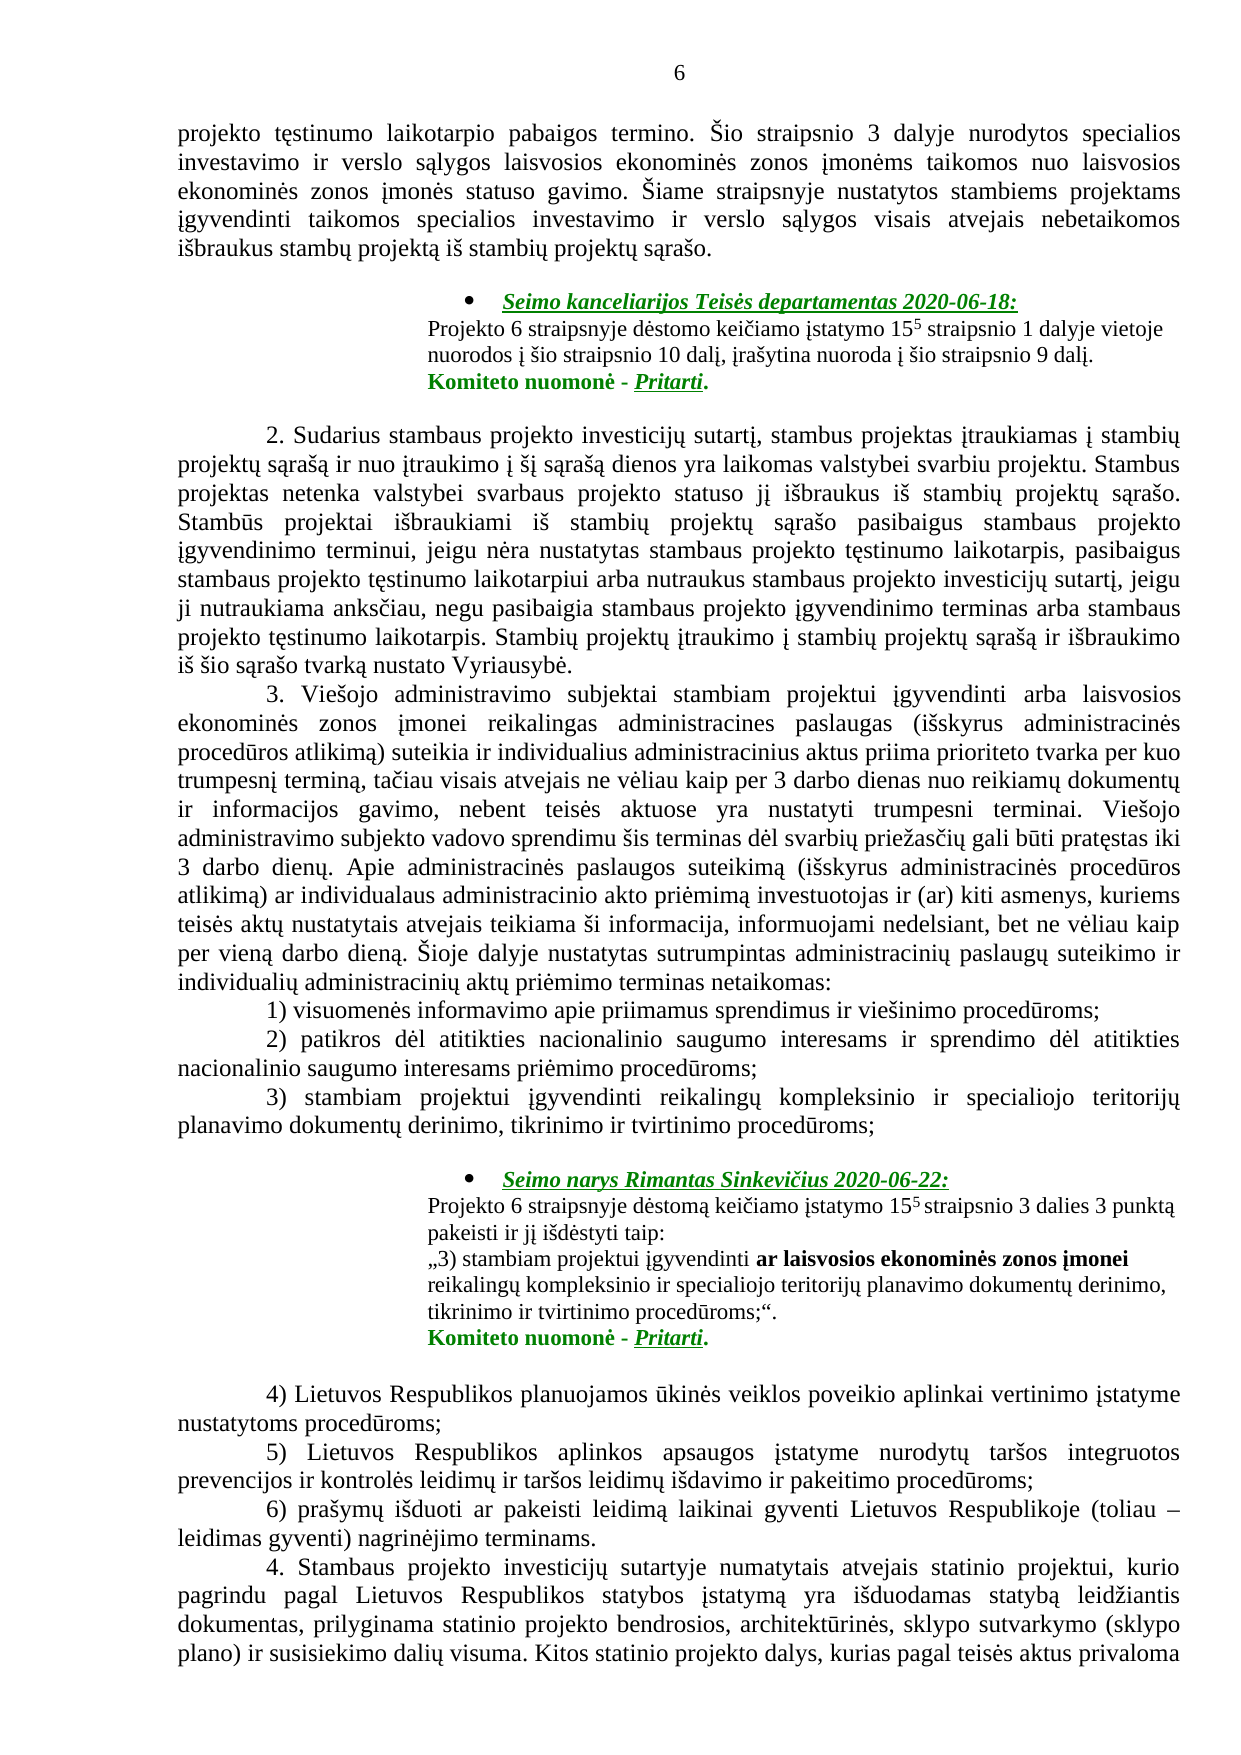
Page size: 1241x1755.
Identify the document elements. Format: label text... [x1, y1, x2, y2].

text 3. Viešojo administravimo subjektai stambiam projektui įgyvendinti arba laisvosios ekonominės zonos įmonei reikalingas administracines paslaugas (išskyrus administracinės procedūros atlikimą) suteikia ir individualius administracinius aktus priima prioriteto tvarka per kuo trumpesnį terminą, tačiau visais atvejais ne vėliau kaip per 3 darbo dienas nuo reikiamų dokumentų ir informacijos gavimo, nebent teisės aktuose yra nustatyti trumpesni terminai. Viešojo administravimo subjekto vadovo sprendimu šis terminas dėl svarbių priežasčių gali būti pratęstas iki 3 darbo dienų. Apie administracinės paslaugos suteikimą (išskyrus administracinės procedūros atlikimą) ar individualaus administracinio akto priėmimą investuotojas ir (ar) kiti asmenys, kuriems teisės aktų nustatytais atvejais teikiama ši informacija, informuojami nedelsiant, bet ne vėliau kaip per vieną darbo dieną. Šioje dalyje nustatytas sutrumpintas administracinių paslaugų suteikimo ir individualių administracinių aktų priėmimo terminas netaikomas: [177, 679, 1181, 996]
list Seimo narys Rimantas Sinkevičius 2020-06-22: [465, 1166, 1181, 1192]
text „3) stambiam projektui įgyvendinti ar laisvosios ekonominės zonos įmonei reikalingų kompleksinio ir specialiojo teritorijų planavimo dokumentų derinimo, tikrinimo ir tvirtinimo procedūroms;“. [427, 1245, 1181, 1324]
text 1) visuomenės informavimo apie priimamus sprendimus ir viešinimo procedūroms; [177, 996, 1181, 1024]
text 2) patikros dėl atitikties nacionalinio saugumo interesams ir sprendimo dėl atitikties nacionalinio saugumo interesams priėmimo procedūroms; [177, 1024, 1181, 1082]
text Projekto 6 straipsnyje dėstomo keičiamo įstatymo 155 straipsnio 1 dalyje vietoje nuorodos į šio straipsnio 10 dalį, įrašytina nuoroda į šio straipsnio 9 dalį. [427, 315, 1181, 368]
text Komiteto nuomonė - Pritarti. [427, 368, 1181, 394]
text 4) Lietuvos Respublikos planuojamos ūkinės veiklos poveikio aplinkai vertinimo įstatyme nustatytoms procedūroms; [177, 1379, 1181, 1437]
text 6) prašymų išduoti ar pakeisti leidimą laikinai gyventi Lietuvos Respublikoje (toliau – leidimas gyventi) nagrinėjimo terminams. [177, 1494, 1181, 1552]
text 5) Lietuvos Respublikos aplinkos apsaugos įstatyme nurodytų taršos integruotos prevencijos ir kontrolės leidimų ir taršos leidimų išdavimo ir pakeitimo procedūroms; [177, 1437, 1181, 1494]
text 4. Stambaus projekto investicijų sutartyje numatytais atvejais statinio projektui, kurio pagrindu pagal Lietuvos Respublikos statybos įstatymą yra išduodamas statybą leidžiantis dokumentas, prilyginama statinio projekto bendrosios, architektūrinės, sklypo sutvarkymo (sklypo plano) ir susisiekimo dalių visuma. Kitos statinio projekto dalys, kurias pagal teisės aktus privaloma [177, 1552, 1181, 1667]
text projekto tęstinumo laikotarpio pabaigos termino. Šio straipsnio 3 dalyje nurodytos specialios investavimo ir verslo sąlygos laisvosios ekonominės zonos įmonėms taikomos nuo laisvosios ekonominės zonos įmonės statuso gavimo. Šiame straipsnyje nustatytos stambiems projektams įgyvendinti taikomos specialios investavimo ir verslo sąlygos visais atvejais nebetaikomos išbraukus stambų projektą iš stambių projektų sąrašo. [177, 118, 1181, 262]
list Seimo kanceliarijos Teisės departamentas 2020-06-18: [465, 288, 1181, 315]
text Komiteto nuomonė - Pritarti. [427, 1324, 1181, 1351]
text 2. Sudarius stambaus projekto investicijų sutartį, stambus projektas įtraukiamas į stambių projektų sąrašą ir nuo įtraukimo į šį sąrašą dienos yra laikomas valstybei svarbiu projektu. Stambus projektas netenka valstybei svarbaus projekto statuso jį išbraukus iš stambių projektų sąrašo. Stambūs projektai išbraukiami iš stambių projektų sąrašo pasibaigus stambaus projekto įgyvendinimo terminui, jeigu nėra nustatytas stambaus projekto tęstinumo laikotarpis, pasibaigus stambaus projekto tęstinumo laikotarpiui arba nutraukus stambaus projekto investicijų sutartį, jeigu ji nutraukiama anksčiau, negu pasibaigia stambaus projekto įgyvendinimo terminas arba stambaus projekto tęstinumo laikotarpis. Stambių projektų įtraukimo į stambių projektų sąrašą ir išbraukimo iš šio sąrašo tvarką nustato Vyriausybė. [177, 421, 1181, 679]
text 3) stambiam projektui įgyvendinti reikalingų kompleksinio ir specialiojo teritorijų planavimo dokumentų derinimo, tikrinimo ir tvirtinimo procedūroms; [177, 1082, 1181, 1139]
text Projekto 6 straipsnyje dėstomą keičiamo įstatymo 155 straipsnio 3 dalies 3 punktą pakeisti ir jį išdėstyti taip: [427, 1192, 1181, 1245]
